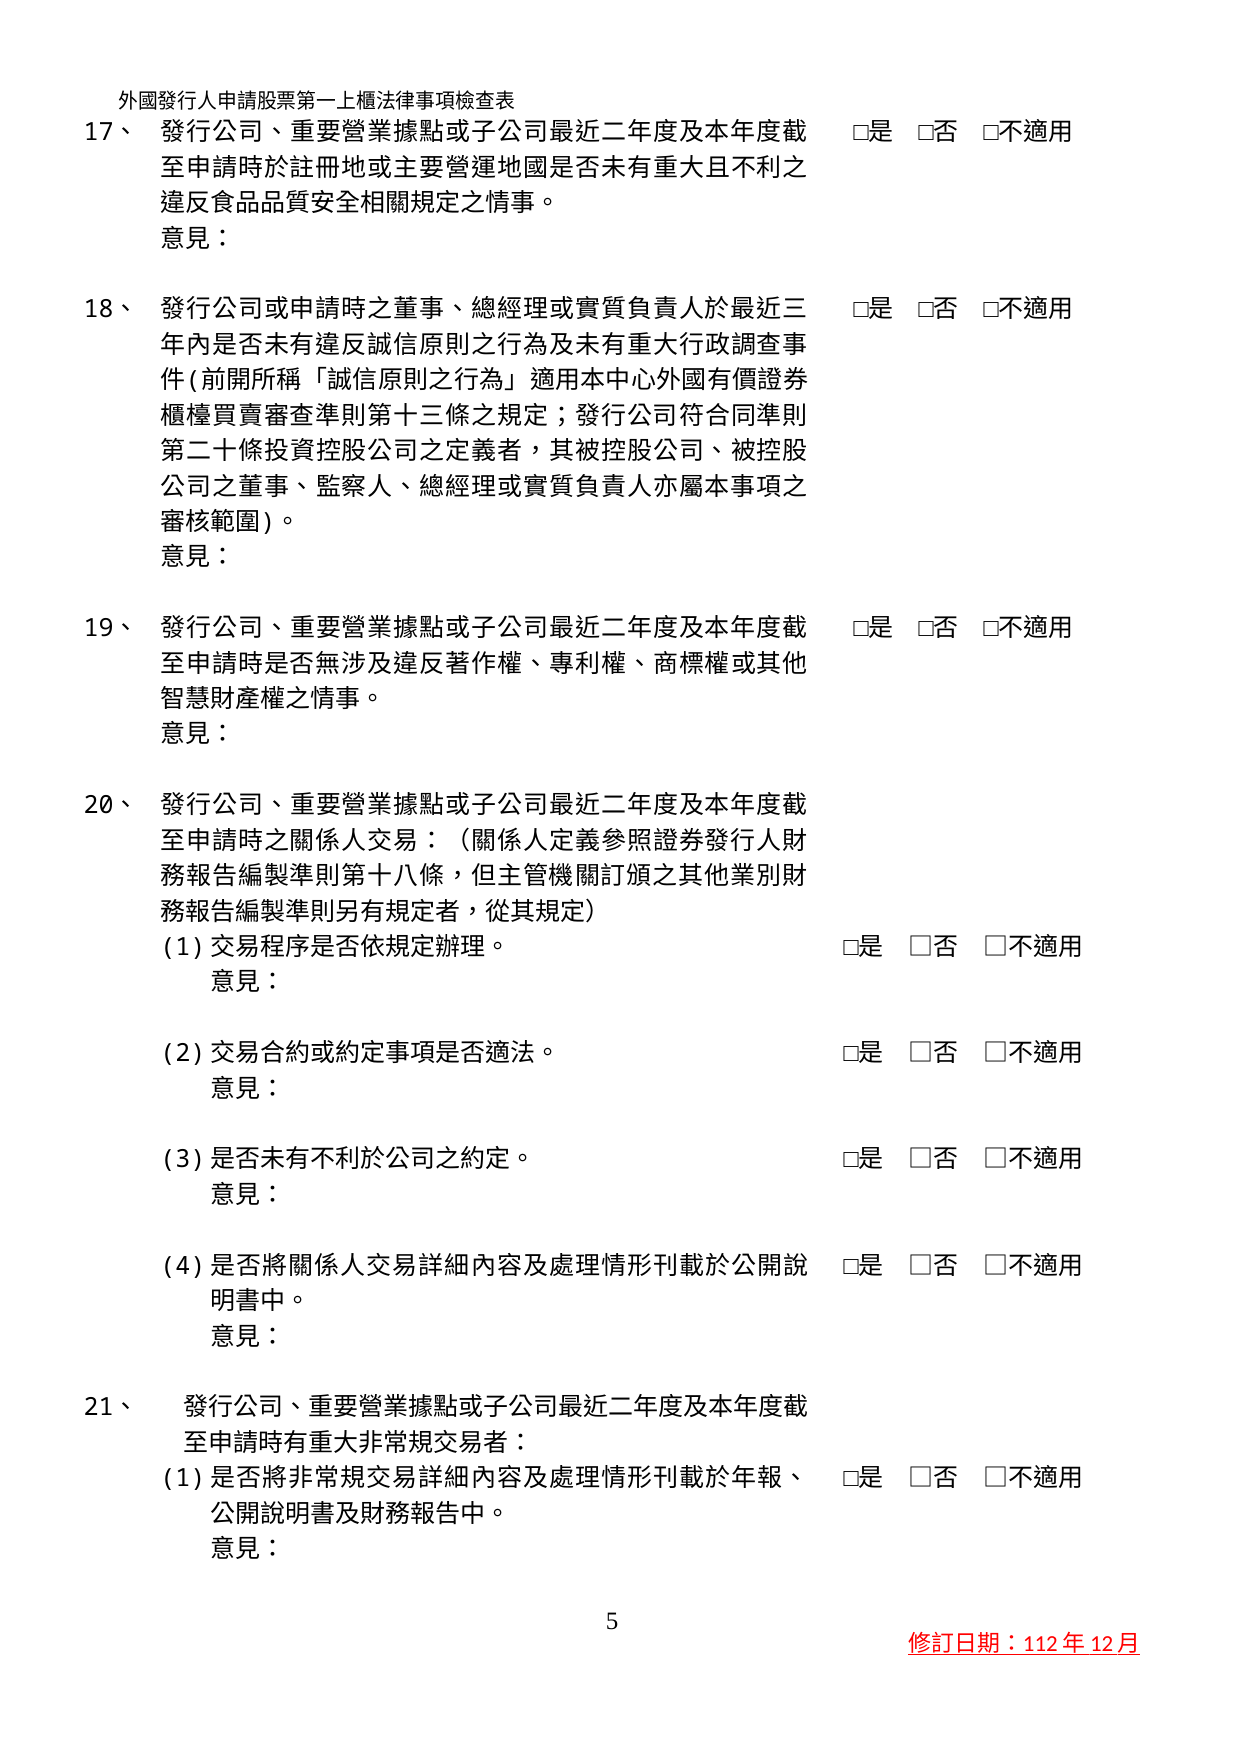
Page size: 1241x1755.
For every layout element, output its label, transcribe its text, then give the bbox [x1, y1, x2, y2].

table_cell □是 □否 □不適用 [810, 290, 1117, 608]
table_cell 發行公司、重要營業據點或子公司最近二年度及本年度截至申請時有重大非常規交易者： 是否將非常規交易詳細內容及處理情形刊載於年報、公開說明書及財務報告中。 意見： 是否無重大非常規交易迄申請時尚未改善之情事。 意見： 若重大非常規交易迄申請時尚未改善，是否將非常規 交易詳細內容及處理情形提報股東會。 意見： 重大非常規交易導致公司受有損害，迄申請時是否已獲得合理補償。 意見： [83, 1388, 810, 1600]
table_cell □是 □否 □不適用 [810, 608, 1117, 785]
table_cell □是 □否 □不適用 [810, 113, 1117, 289]
table_cell 發行公司、重要營業據點或子公司最近二年度及本年度截至申請時之關係人交易：（關係人定義參照證券發行人財務報告編製準則第十八條，但主管機關訂頒之其他業別財務報告編製準則另有規定者，從其規定） 交易程序是否依規定辦理。 意見： 交易合約或約定事項是否適法。 意見： 是否未有不利於公司之約定。 意見： 是否將關係人交易詳細內容及處理情形刊載於公開說明書中。 意見： [83, 785, 810, 1387]
table_cell 發行公司、重要營業據點或子公司最近二年度及本年度截至申請時是否無涉及違反著作權、專利權、商標權或其他智慧財產權之情事。 意見： [83, 608, 810, 785]
table_cell □是 □否 □不適用 [810, 1388, 1117, 1600]
table_cell □是 □否 □不適用 □是 □否 □不適用 □是 □否 □不適用 □是 □否 □不適用 [810, 785, 1117, 1387]
table_cell 發行公司、重要營業據點或子公司最近二年度及本年度截至申請時於註冊地或主要營運地國是否未有重大且不利之違反食品品質安全相關規定之情事。 意見： [83, 113, 810, 289]
table_cell 發行公司或申請時之董事、總經理或實質負責人於最近三年內是否未有違反誠信原則之行為及未有重大行政調查事件(前開所稱「誠信原則之行為」適用本中心外國有價證券櫃檯買賣審查準則第十三條之規定；發行公司符合同準則第二十條投資控股公司之定義者，其被控股公司、被控股公司之董事、監察人、總經理或實質負責人亦屬本事項之審核範圍)。 意見： [83, 290, 810, 608]
